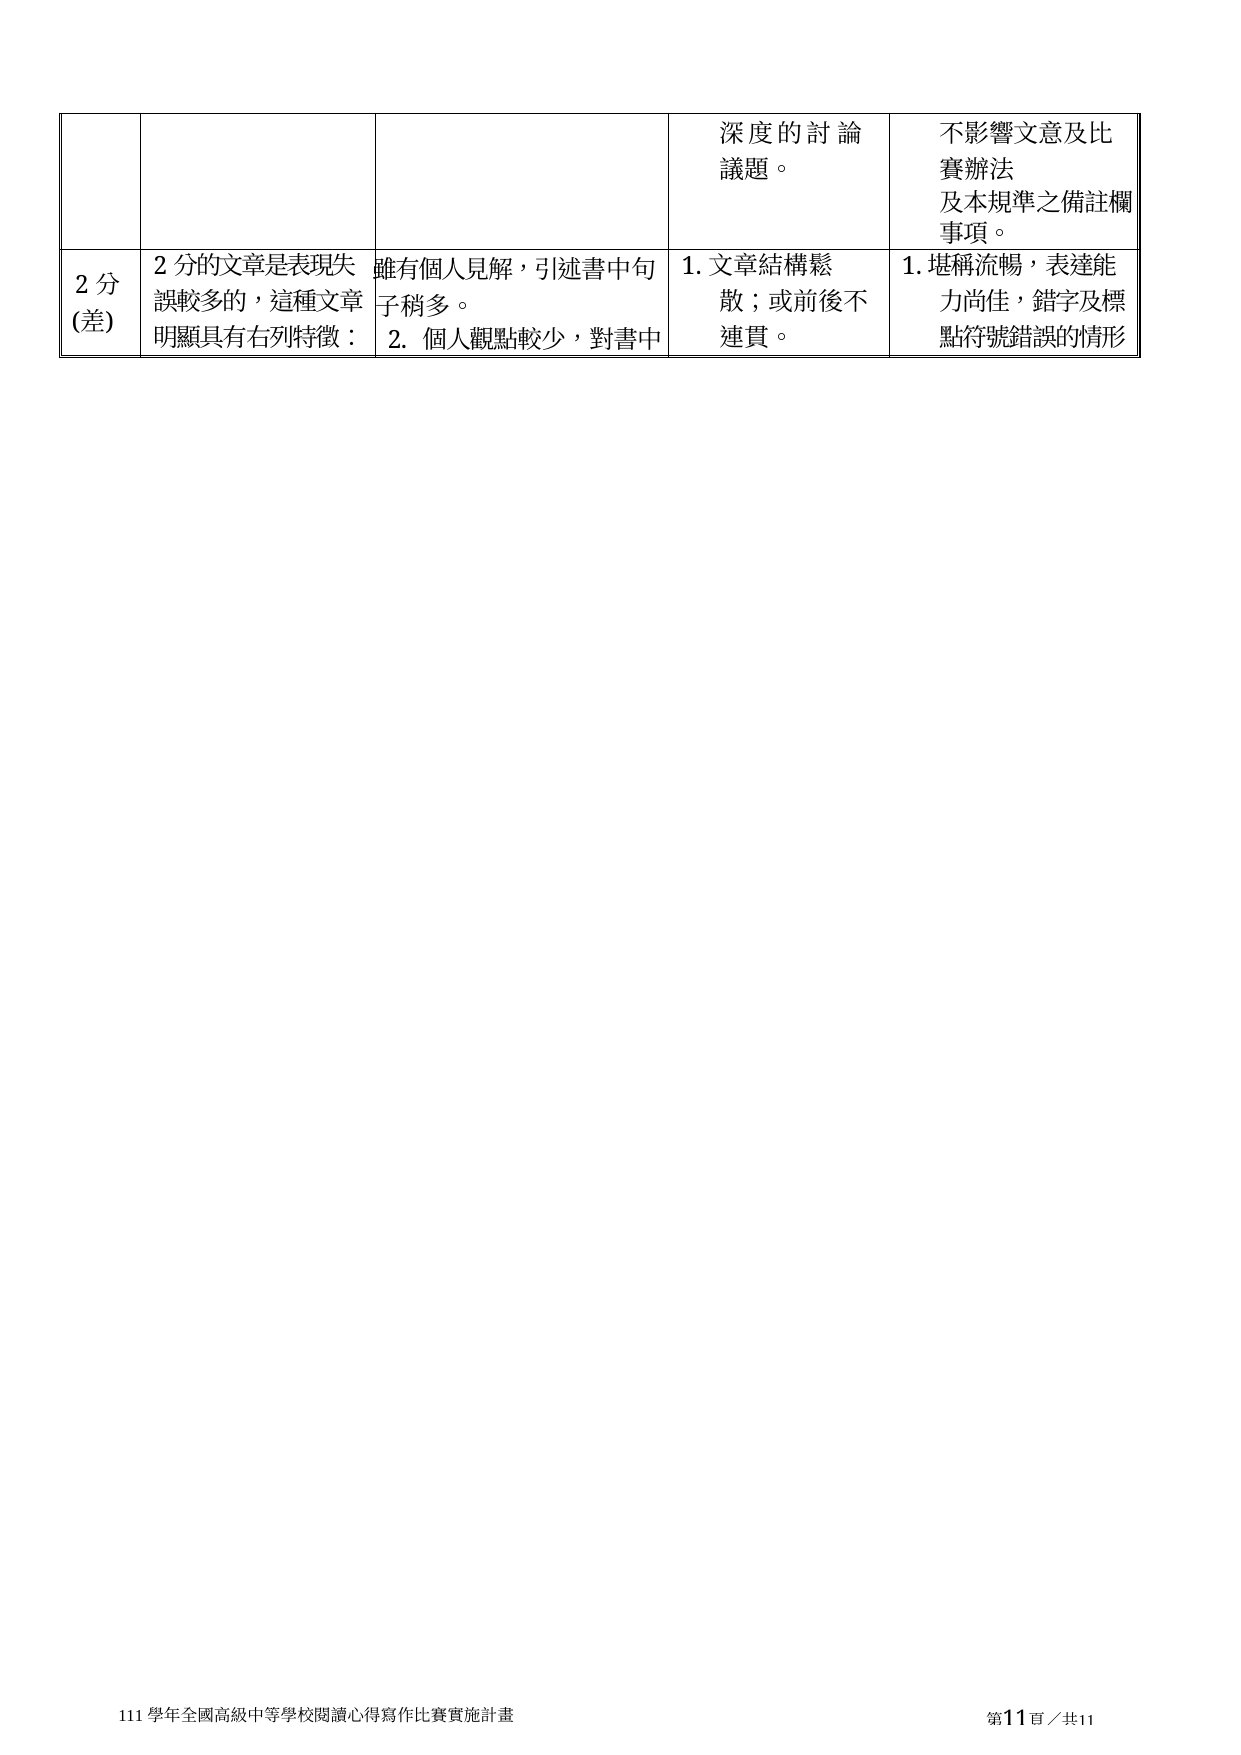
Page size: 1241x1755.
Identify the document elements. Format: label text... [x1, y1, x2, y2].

table_cell 雖有個人見解，引述書中句子稍多。 個人觀點較少，對書中 [376, 250, 668, 355]
table_cell 1. 文章結構鬆 散；或前後不連貫。 [669, 250, 889, 355]
table_cell 不影響文意及比賽辦法 及本規準之備註欄 事項。 [890, 114, 1137, 249]
table_cell [62, 114, 140, 249]
table_cell [141, 114, 375, 249]
table_cell [376, 114, 668, 249]
table_cell 2 分的文章是表現失 誤較多的，這種文章明顯具有右列特徵： [141, 250, 375, 355]
table_cell 2 分 (差) [62, 250, 140, 355]
table_cell 深度的討論議題。 [669, 114, 889, 249]
table_cell 1. 堪稱流暢，表達能 力尚佳，錯字及標點符號錯誤的情形 [890, 250, 1137, 355]
